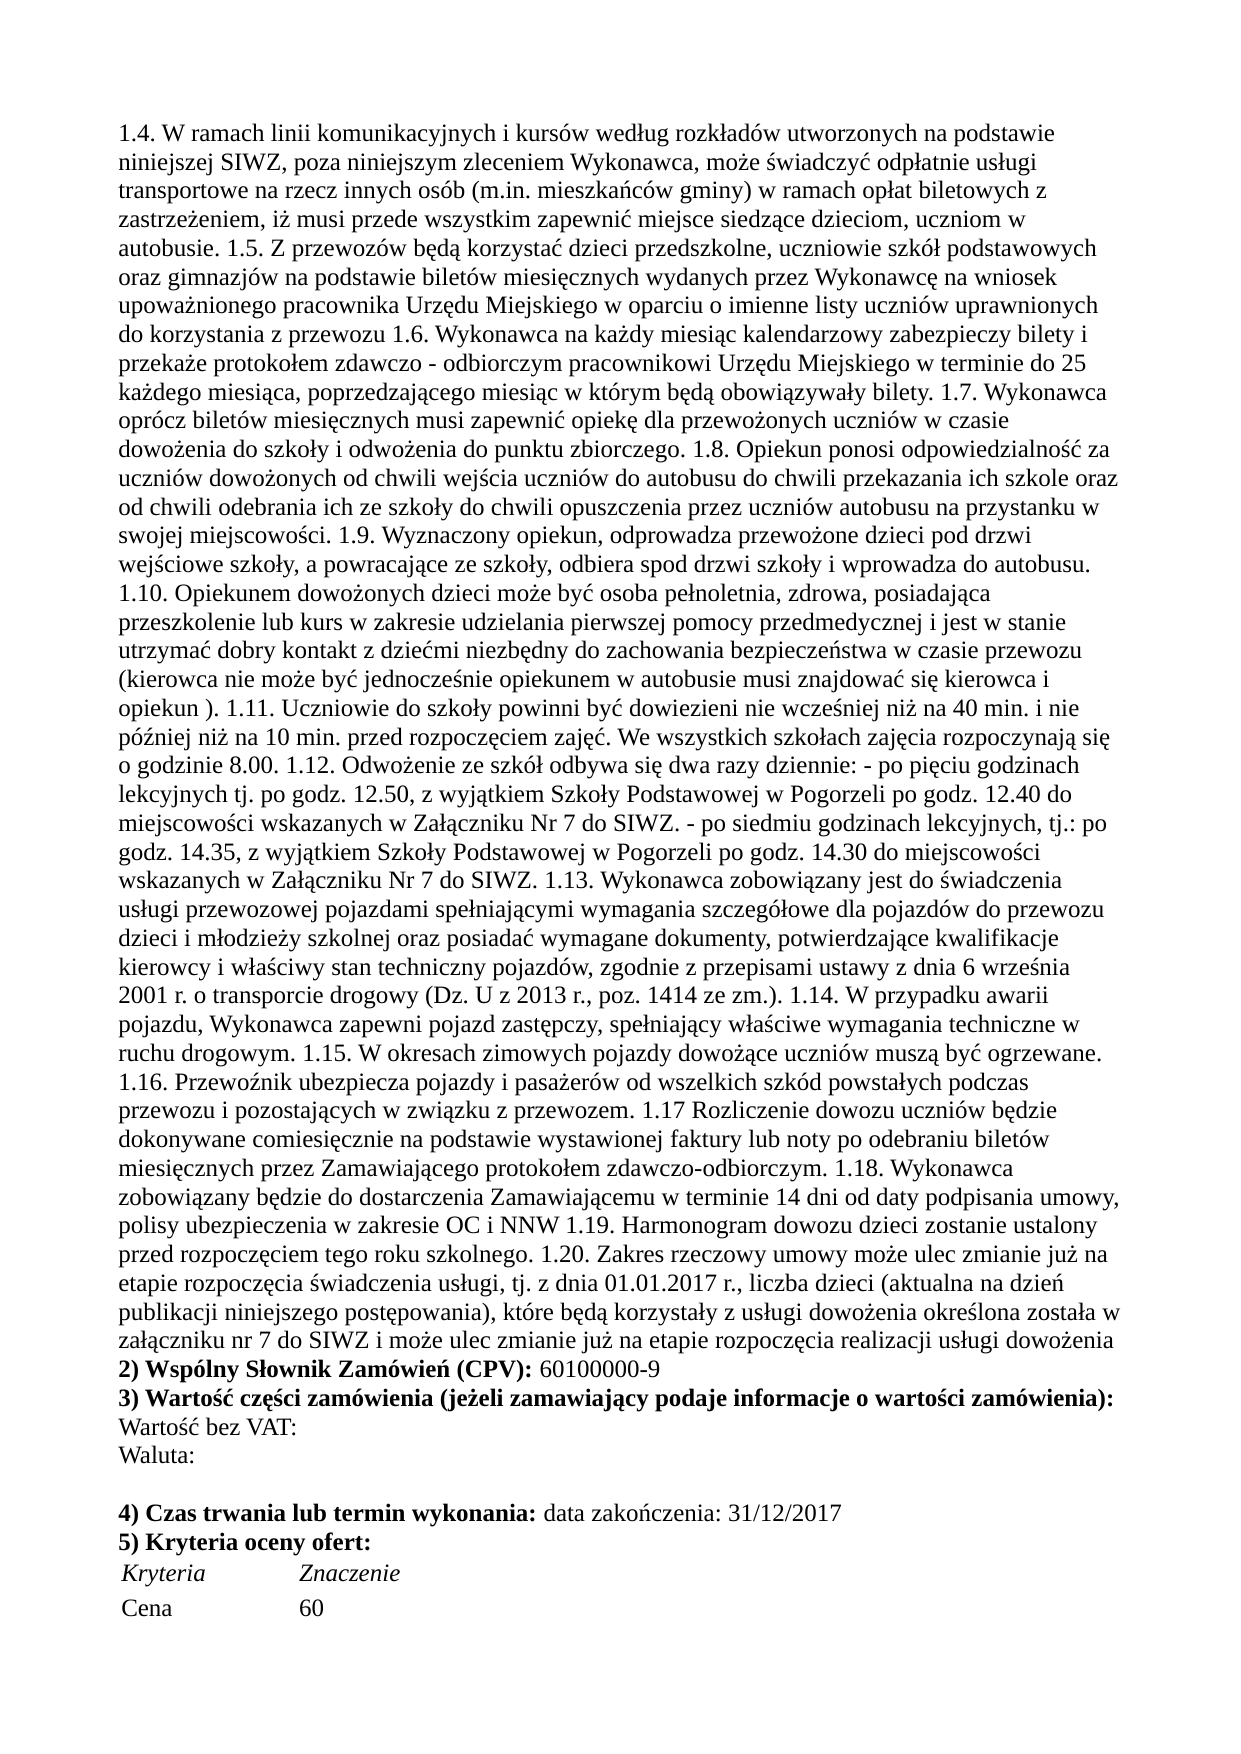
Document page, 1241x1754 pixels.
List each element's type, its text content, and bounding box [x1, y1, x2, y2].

text 4) Czas trwania lub termin wykonania: data zakończenia: 31/12/2017 5) Kryteria oceny ofert: [118, 1469, 1122, 1556]
table_header Znaczenie [296, 1556, 413, 1590]
text 1.4. W ramach linii komunikacyjnych i kursów według rozkładów utworzonych na podstawie niniejszej SIWZ, poza niniejszym zleceniem Wykonawca, może świadczyć odpłatnie usługi transportowe na rzecz innych osób (m.in. mieszkańców gminy) w ramach opłat biletowych z zastrzeżeniem, iż musi przede wszystkim zapewnić miejsce siedzące dzieciom, uczniom w autobusie. 1.5. Z przewozów będą korzystać dzieci przedszkolne, uczniowie szkół podstawowych oraz gimnazjów na podstawie biletów miesięcznych wydanych przez Wykonawcę na wniosek upoważnionego pracownika Urzędu Miejskiego w oparciu o imienne listy uczniów uprawnionych do korzystania z przewozu 1.6. Wykonawca na każdy miesiąc kalendarzowy zabezpieczy bilety i przekaże protokołem zdawczo - odbiorczym pracownikowi Urzędu Miejskiego w terminie do 25 każdego miesiąca, poprzedzającego miesiąc w którym będą obowiązywały bilety. 1.7. Wykonawca oprócz biletów miesięcznych musi zapewnić opiekę dla przewożonych uczniów w czasie dowożenia do szkoły i odwożenia do punktu zbiorczego. 1.8. Opiekun ponosi odpowiedzialność za uczniów dowożonych od chwili wejścia uczniów do autobusu do chwili przekazania ich szkole oraz od chwili odebrania ich ze szkoły do chwili opuszczenia przez uczniów autobusu na przystanku w swojej miejscowości. 1.9. Wyznaczony opiekun, odprowadza przewożone dzieci pod drzwi wejściowe szkoły, a powracające ze szkoły, odbiera spod drzwi szkoły i wprowadza do autobusu. 1.10. Opiekunem dowożonych dzieci może być osoba pełnoletnia, zdrowa, posiadająca przeszkolenie lub kurs w zakresie udzielania pierwszej pomocy przedmedycznej i jest w stanie utrzymać dobry kontakt z dziećmi niezbędny do zachowania bezpieczeństwa w czasie przewozu (kierowca nie może być jednocześnie opiekunem w autobusie musi znajdować się kierowca i opiekun ). 1.11. Uczniowie do szkoły powinni być dowiezieni nie wcześniej niż na 40 min. i nie później niż na 10 min. przed rozpoczęciem zajęć. We wszystkich szkołach zajęcia rozpoczynają się o godzinie 8.00. 1.12. Odwożenie ze szkół odbywa się dwa razy dziennie: - po pięciu godzinach lekcyjnych tj. po godz. 12.50, z wyjątkiem Szkoły Podstawowej w Pogorzeli po godz. 12.40 do miejscowości wskazanych w Załączniku Nr 7 do SIWZ. - po siedmiu godzinach lekcyjnych, tj.: po godz. 14.35, z wyjątkiem Szkoły Podstawowej w Pogorzeli po godz. 14.30 do miejscowości wskazanych w Załączniku Nr 7 do SIWZ. 1.13. Wykonawca zobowiązany jest do świadczenia usługi przewozowej pojazdami spełniającymi wymagania szczegółowe dla pojazdów do przewozu dzieci i młodzieży szkolnej oraz posiadać wymagane dokumenty, potwierdzające kwalifikacje kierowcy i właściwy stan techniczny pojazdów, zgodnie z przepisami ustawy z dnia 6 września 2001 r. o transporcie drogowy (Dz. U z 2013 r., poz. 1414 ze zm.). 1.14. W przypadku awarii pojazdu, Wykonawca zapewni pojazd zastępczy, spełniający właściwe wymagania techniczne w ruchu drogowym. 1.15. W okresach zimowych pojazdy dowożące uczniów muszą być ogrzewane. 1.16. Przewoźnik ubezpiecza pojazdy i pasażerów od wszelkich szkód powstałych podczas przewozu i pozostających w związku z przewozem. 1.17 Rozliczenie dowozu uczniów będzie dokonywane comiesięcznie na podstawie wystawionej faktury lub noty po odebraniu biletów miesięcznych przez Zamawiającego protokołem zdawczo-odbiorczym. 1.18. Wykonawca zobowiązany będzie do dostarczenia Zamawiającemu w terminie 14 dni od daty podpisania umowy, polisy ubezpieczenia w zakresie OC i NNW 1.19. Harmonogram dowozu dzieci zostanie ustalony przed rozpoczęciem tego roku szkolnego. 1.20. Zakres rzeczowy umowy może ulec zmianie już na etapie rozpoczęcia świadczenia usługi, tj. z dnia 01.01.2017 r., liczba dzieci (aktualna na dzień publikacji niniejszego postępowania), które będą korzystały z usługi dowożenia określona została w załączniku nr 7 do SIWZ i może ulec zmianie już na etapie rozpoczęcia realizacji usługi dowożenia 2) Wspólny Słownik Zamówień (CPV): 60100000-9 3) Wartość części zamówienia (jeżeli zamawiający podaje informacje o wartości zamówienia): Wartość bez VAT: Waluta: [118, 118, 1122, 1469]
table_cell 60 [296, 1590, 413, 1625]
table_cell Cena [118, 1590, 296, 1625]
table_header Kryteria [118, 1556, 296, 1590]
